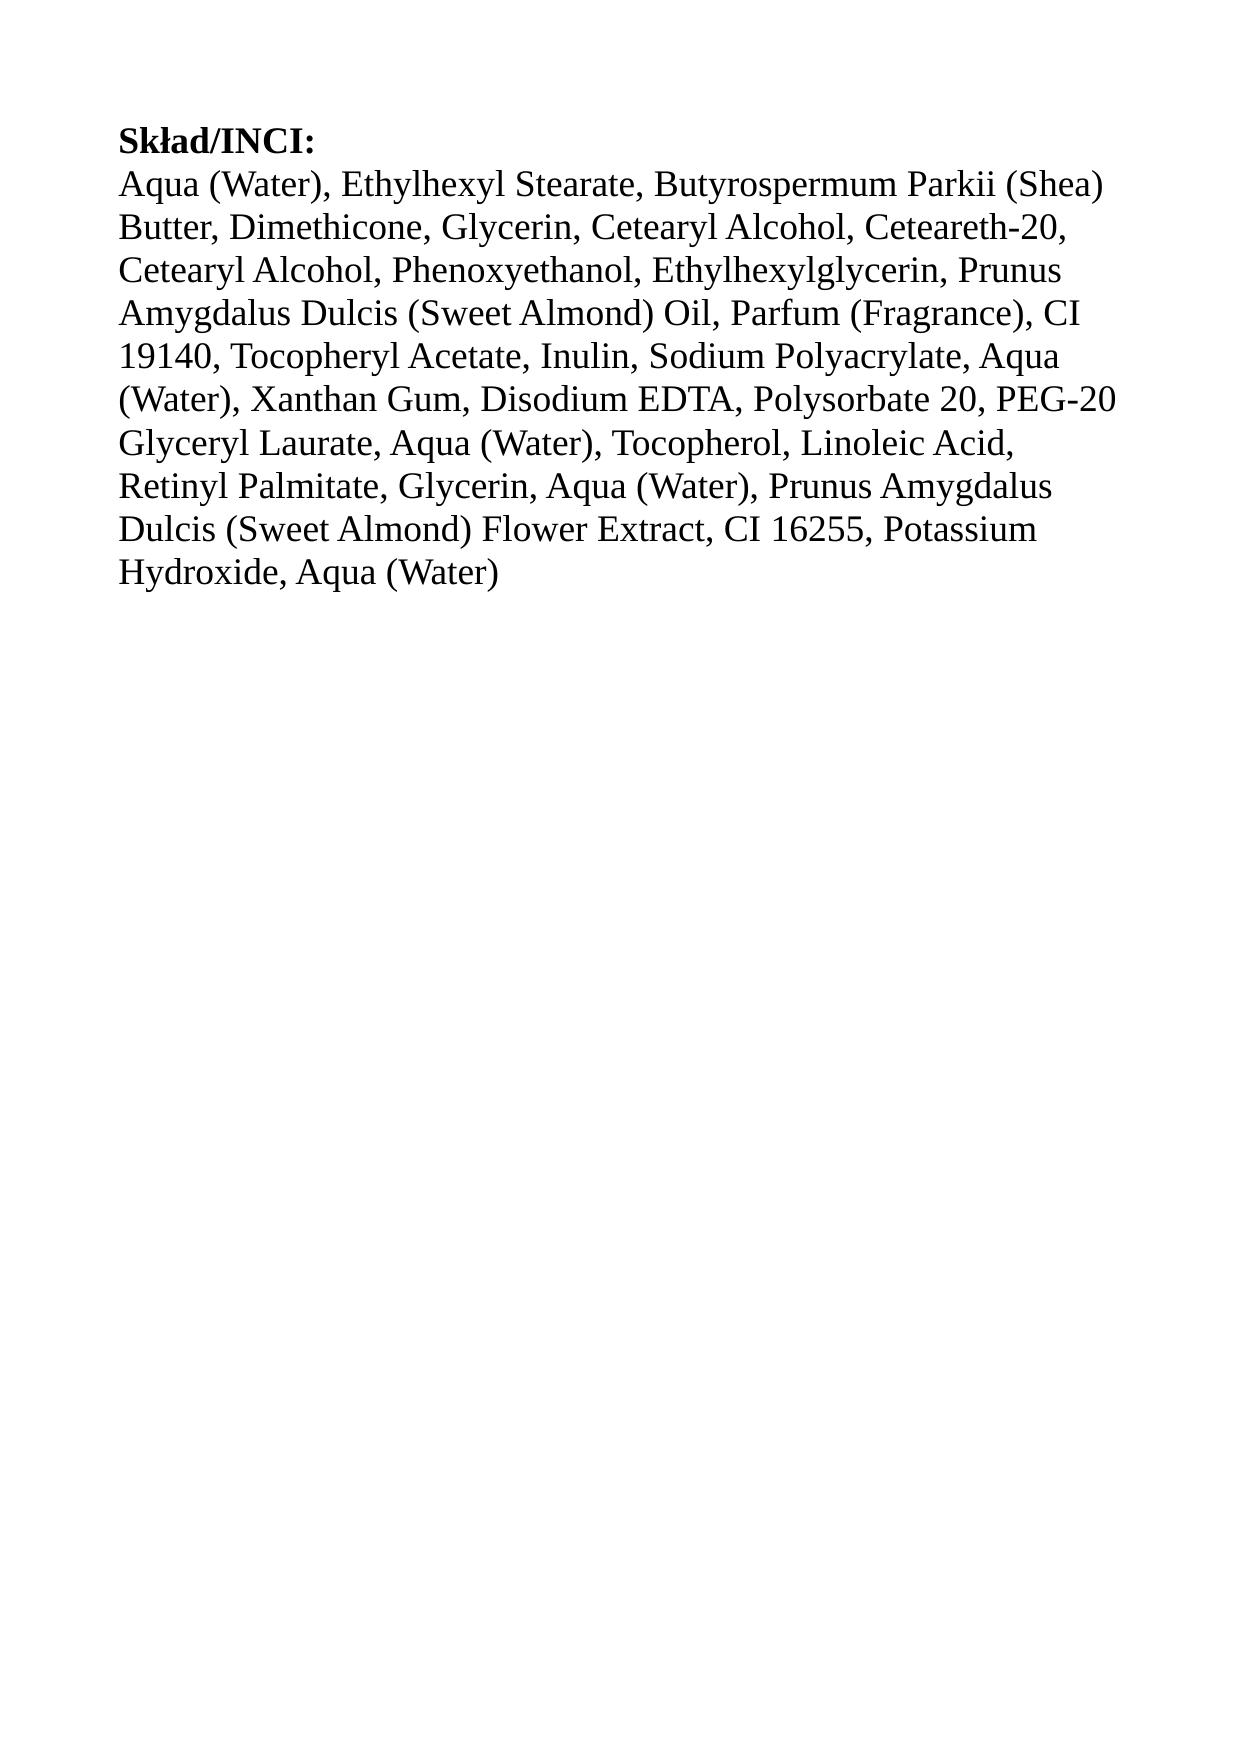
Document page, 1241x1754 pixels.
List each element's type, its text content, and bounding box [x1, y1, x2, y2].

text Aqua (Water), Ethylhexyl Stearate, Butyrospermum Parkii (Shea) Butter, Dimethicone, Glycerin, Cetearyl Alcohol, Ceteareth-20, Cetearyl Alcohol, Phenoxyethanol, Ethylhexylglycerin, Prunus Amygdalus Dulcis (Sweet Almond) Oil, Parfum (Fragrance), CI 19140, Tocopheryl Acetate, Inulin, Sodium Polyacrylate, Aqua (Water), Xanthan Gum, Disodium EDTA, Polysorbate 20, PEG-20 Glyceryl Laurate, Aqua (Water), Tocopherol, Linoleic Acid, Retinyl Palmitate, Glycerin, Aqua (Water), Prunus Amygdalus Dulcis (Sweet Almond) Flower Extract, CI 16255, Potassium Hydroxide, Aqua (Water) [118, 161, 1122, 592]
text Skład/INCI: [118, 118, 1122, 161]
